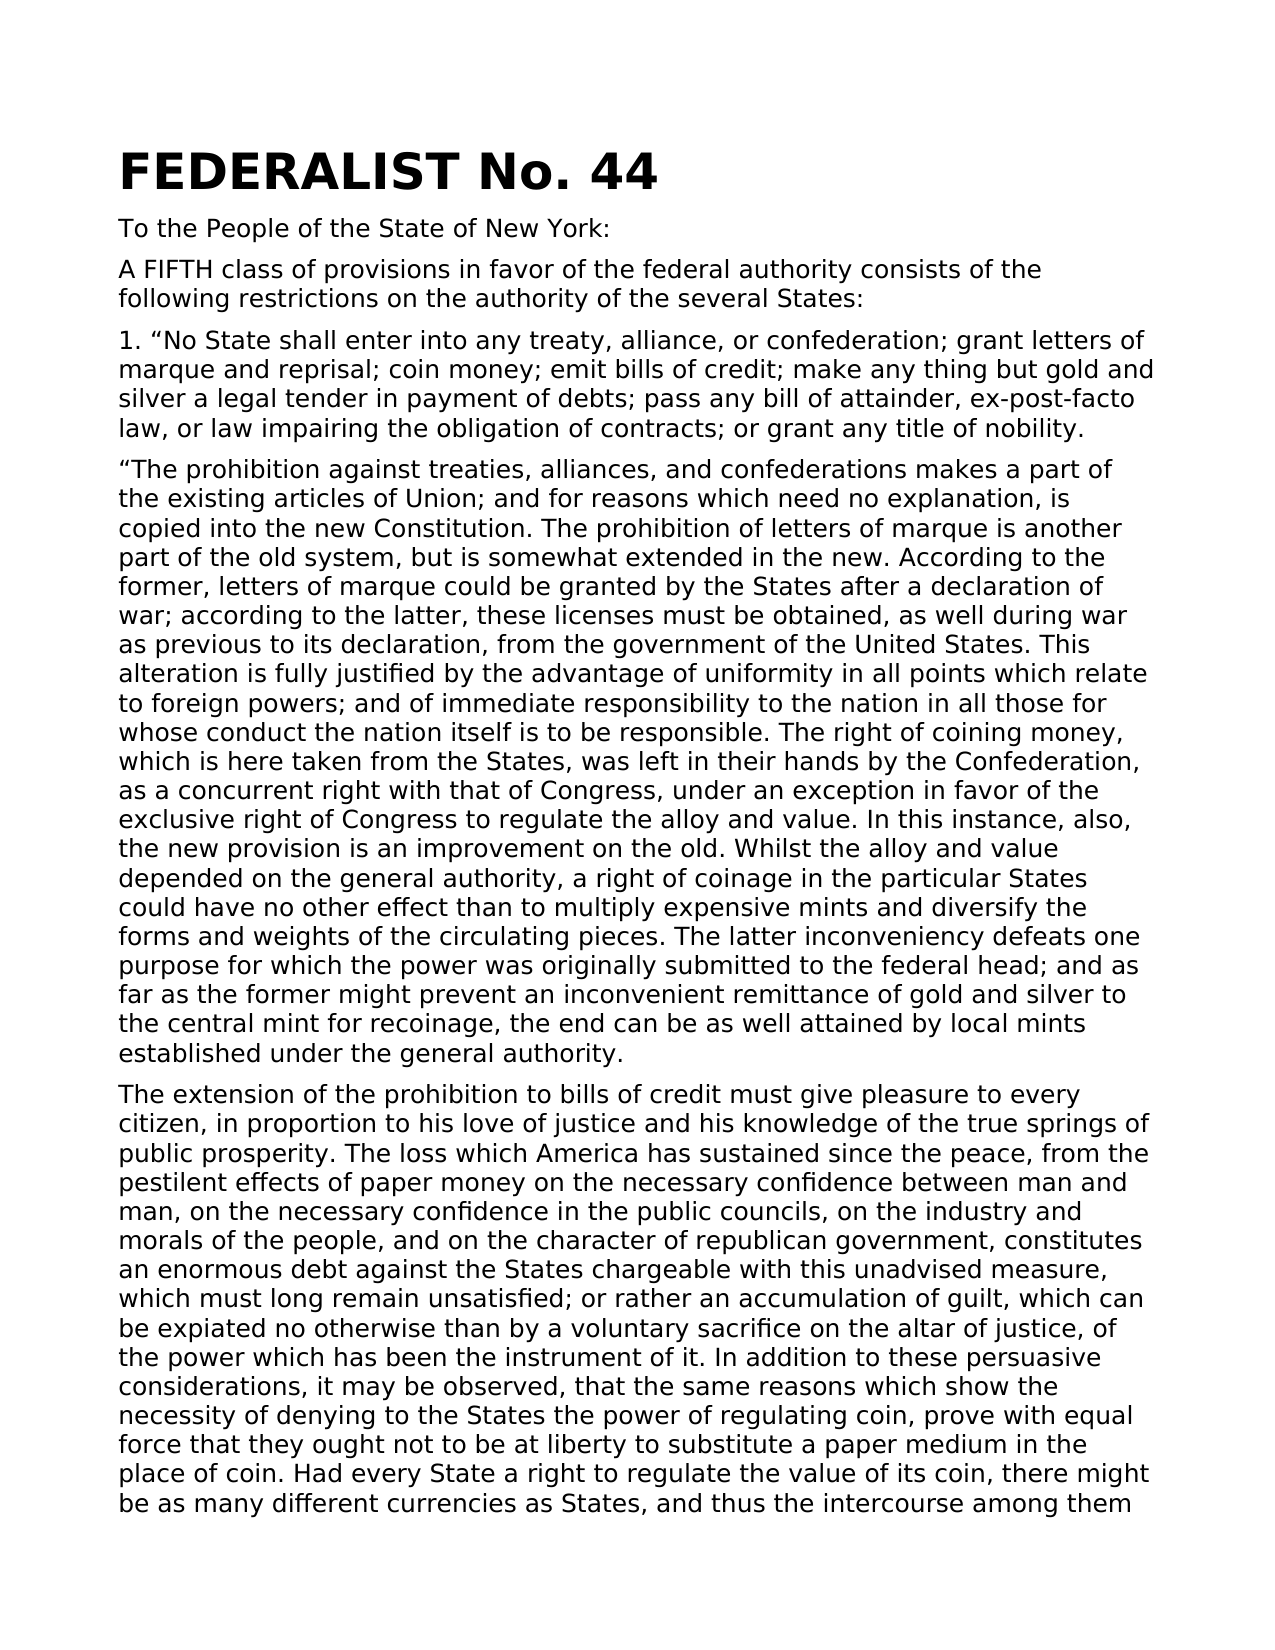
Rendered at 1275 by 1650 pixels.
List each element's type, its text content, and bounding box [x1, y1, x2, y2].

text “The prohibition against treaties, alliances, and confederations makes a part of the existing articles of Union; and for reasons which need no explanation, is copied into the new Constitution. The prohibition of letters of marque is another part of the old system, but is somewhat extended in the new. According to the former, letters of marque could be granted by the States after a declaration of war; according to the latter, these licenses must be obtained, as well during war as previous to its declaration, from the government of the United States. This alteration is fully justified by the advantage of uniformity in all points which relate to foreign powers; and of immediate responsibility to the nation in all those for whose conduct the nation itself is to be responsible. The right of coining money, which is here taken from the States, was left in their hands by the Confederation, as a concurrent right with that of Congress, under an exception in favor of the exclusive right of Congress to regulate the alloy and value. In this instance, also, the new provision is an improvement on the old. Whilst the alloy and value depended on the general authority, a right of coinage in the particular States could have no other effect than to multiply expensive mints and diversify the forms and weights of the circulating pieces. The latter inconveniency defeats one purpose for which the power was originally submitted to the federal head; and as far as the former might prevent an inconvenient remittance of gold and silver to the central mint for recoinage, the end can be as well attained by local mints established under the general authority. [118, 456, 1157, 1068]
subtitle FEDERALIST No. 44 [118, 143, 1157, 201]
text To the People of the State of New York: [118, 214, 1157, 243]
text A FIFTH class of provisions in favor of the federal authority consists of the following restrictions on the authority of the several States: [118, 256, 1157, 314]
text 1. “No State shall enter into any treaty, alliance, or confederation; grant letters of marque and reprisal; coin money; emit bills of credit; make any thing but gold and silver a legal tender in payment of debts; pass any bill of attainder, ex-post-facto law, or law impairing the obligation of contracts; or grant any title of nobility. [118, 326, 1157, 443]
text The extension of the prohibition to bills of credit must give pleasure to every citizen, in proportion to his love of justice and his knowledge of the true springs of public prosperity. The loss which America has sustained since the peace, from the pestilent effects of paper money on the necessary confidence between man and man, on the necessary confidence in the public councils, on the industry and morals of the people, and on the character of republican government, constitutes an enormous debt against the States chargeable with this unadvised measure, which must long remain unsatisfied; or rather an accumulation of guilt, which can be expiated no otherwise than by a voluntary sacrifice on the altar of justice, of the power which has been the instrument of it. In addition to these persuasive considerations, it may be observed, that the same reasons which show the necessity of denying to the States the power of regulating coin, prove with equal force that they ought not to be at liberty to substitute a paper medium in the place of coin. Had every State a right to regulate the value of its coin, there might be as many different currencies as States, and thus the intercourse among them [118, 1081, 1157, 1518]
